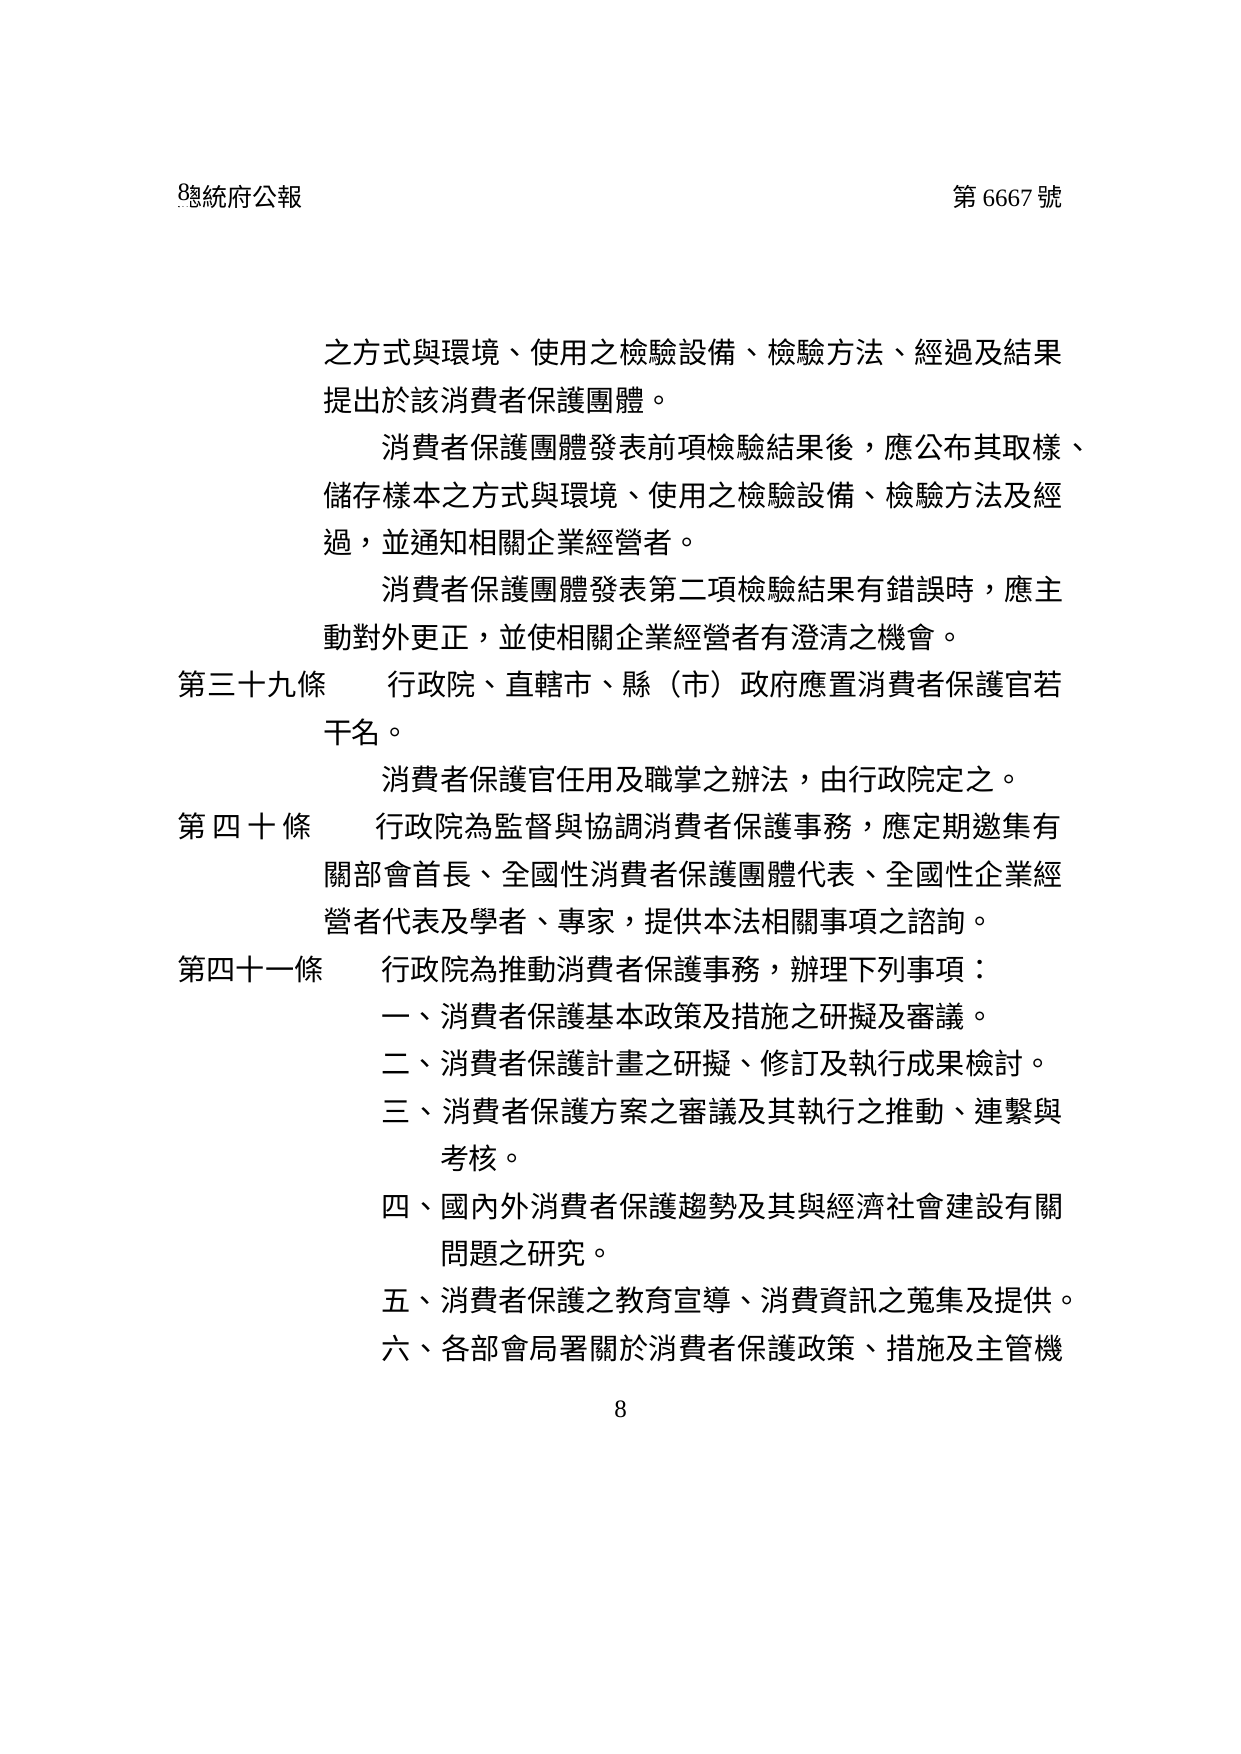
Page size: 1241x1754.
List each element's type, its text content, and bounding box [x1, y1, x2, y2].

text 第四十條 行政院為監督與協調消費者保護事務，應定期邀集有關部會首長、全國性消費者保護團體代表、全國性企業經營者代表及學者、專家，提供本法相關事項之諮詢。 [177, 800, 1064, 942]
text 二、消費者保護計畫之研擬、修訂及執行成果檢討。 [381, 1037, 1064, 1084]
text 第四十一條 行政院為推動消費者保護事務，辦理下列事項： [177, 942, 1064, 989]
text 五、消費者保護之教育宣導、消費資訊之蒐集及提供。 [381, 1274, 1064, 1321]
text 四、國內外消費者保護趨勢及其與經濟社會建設有關問題之研究。 [381, 1179, 1064, 1274]
text 消費者保護團體發表前項檢驗結果後，應公布其取樣、儲存樣本之方式與環境、使用之檢驗設備、檢驗方法及經過，並通知相關企業經營者。 [323, 421, 1064, 563]
text 一、消費者保護基本政策及措施之研擬及審議。 [381, 989, 1064, 1037]
text 六、各部會局署關於消費者保護政策、措施及主管機 [381, 1321, 1064, 1369]
text 消費者保護官任用及職掌之辦法，由行政院定之。 [323, 752, 1064, 800]
text 執行檢驗人員應製作檢驗紀錄，記載取樣、儲存樣本之方式與環境、使用之檢驗設備、檢驗方法、經過及結果，提出於該消費者保護團體。 [323, 326, 1064, 421]
text 三、消費者保護方案之審議及其執行之推動、連繫與考核。 [381, 1084, 1064, 1179]
text 第三十九條 行政院、直轄市、縣（市）政府應置消費者保護官若干名。 [177, 658, 1064, 752]
text 消費者保護團體發表第二項檢驗結果有錯誤時，應主動對外更正，並使相關企業經營者有澄清之機會。 [323, 563, 1064, 658]
